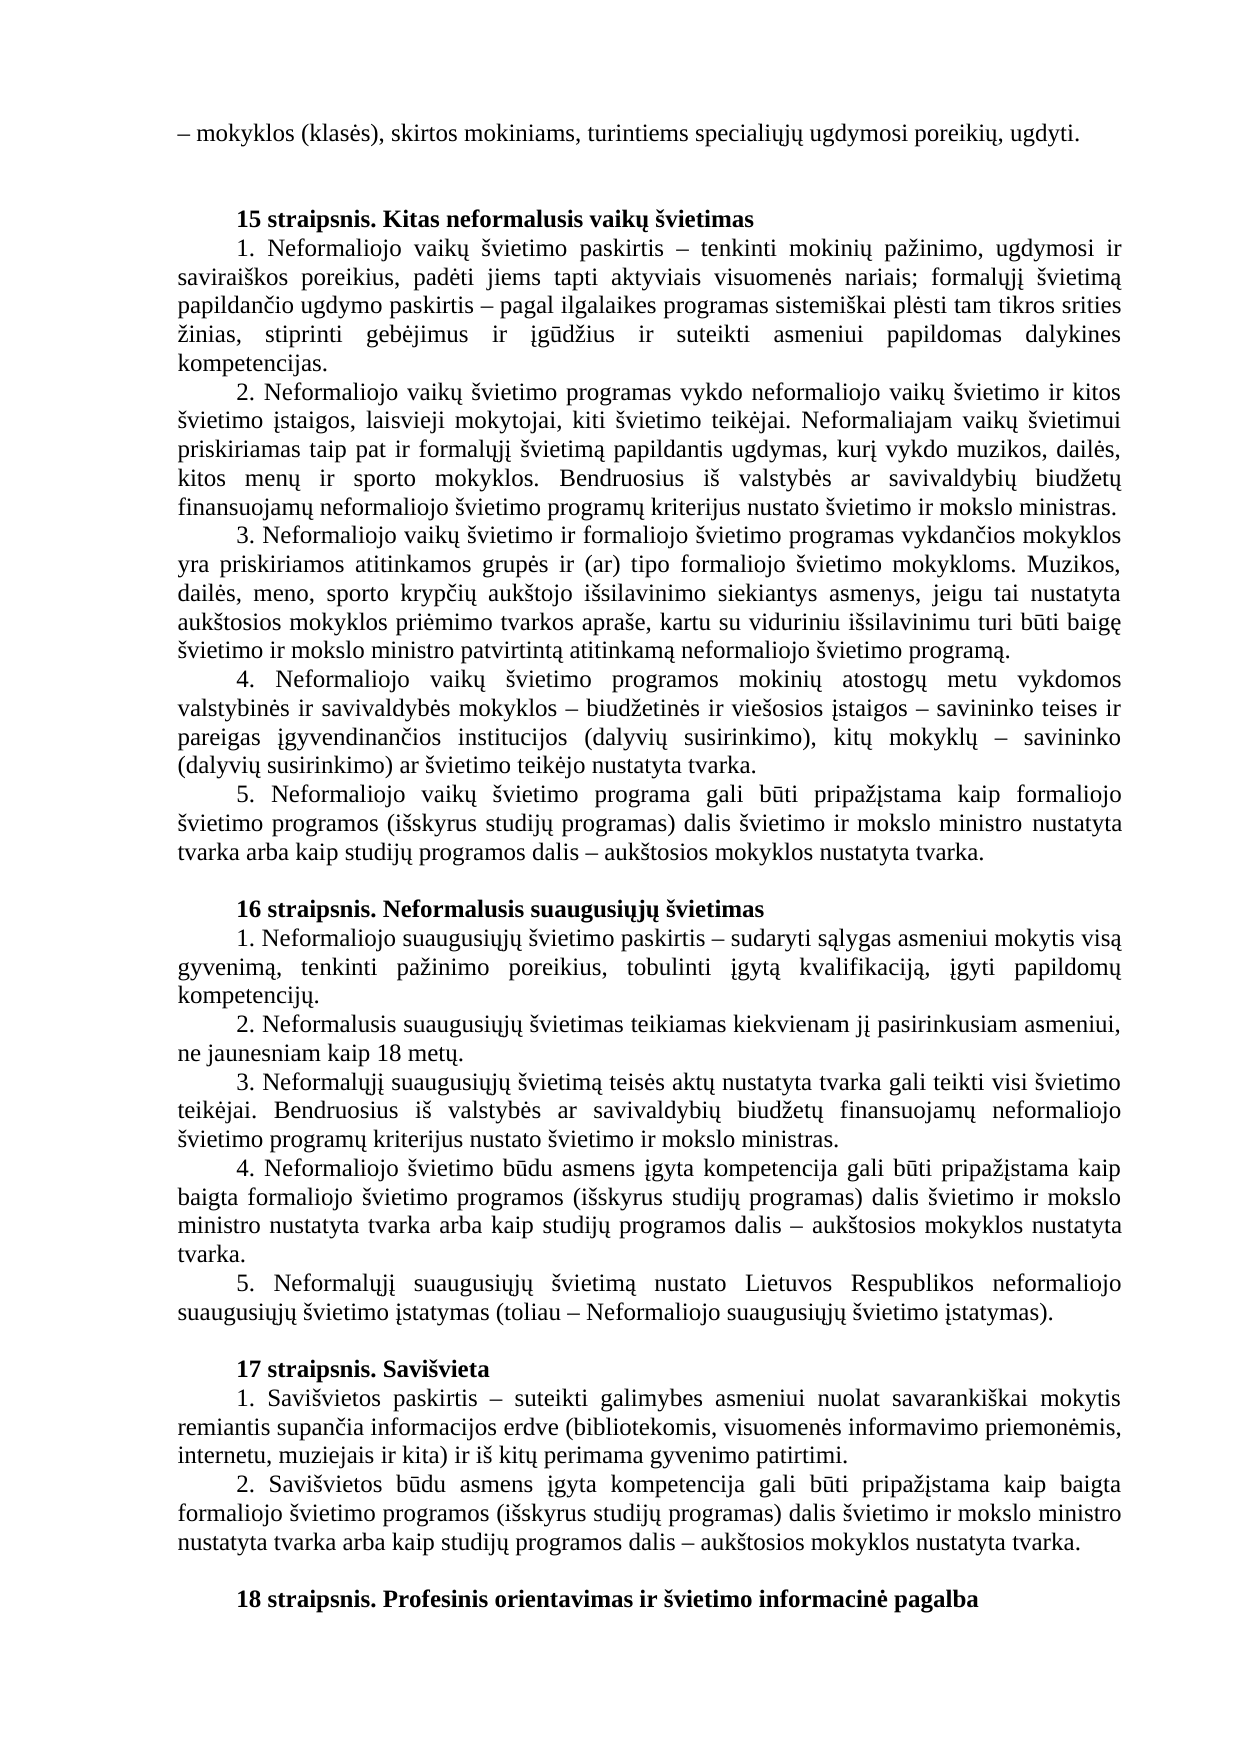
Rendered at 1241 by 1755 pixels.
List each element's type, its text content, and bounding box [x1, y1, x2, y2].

text 15 straipsnis. Kitas neformalusis vaikų švietimas [177, 204, 1122, 233]
text 2. Neformaliojo vaikų švietimo programas vykdo neformaliojo vaikų švietimo ir kitos švietimo įstaigos, laisvieji mokytojai, kiti švietimo teikėjai. Neformaliajam vaikų švietimui priskiriamas taip pat ir formalųjį švietimą papildantis ugdymas, kurį vykdo muzikos, dailės, kitos menų ir sporto mokyklos. Bendruosius iš valstybės ar savivaldybių biudžetų finansuojamų neformaliojo švietimo programų kriterijus nustato švietimo ir mokslo ministras. [177, 377, 1122, 521]
text – mokyklos (klasės), skirtos mokiniams, turintiems specialiųjų ugdymosi poreikių, ugdyti. [177, 118, 1122, 147]
text 17 straipsnis. Savišvieta [177, 1354, 1122, 1383]
text 3. Neformalųjį suaugusiųjų švietimą teisės aktų nustatyta tvarka gali teikti visi švietimo teikėjai. Bendruosius iš valstybės ar savivaldybių biudžetų finansuojamų neformaliojo švietimo programų kriterijus nustato švietimo ir mokslo ministras. [177, 1067, 1122, 1153]
text 1. Neformaliojo suaugusiųjų švietimo paskirtis – sudaryti sąlygas asmeniui mokytis visą gyvenimą, tenkinti pažinimo poreikius, tobulinti įgytą kvalifikaciją, įgyti papildomų kompetencijų. [177, 923, 1122, 1009]
text 18 straipsnis. Profesinis orientavimas ir švietimo informacinė pagalba [177, 1584, 1122, 1613]
text 4. Neformaliojo švietimo būdu asmens įgyta kompetencija gali būti pripažįstama kaip baigta formaliojo švietimo programos (išskyrus studijų programas) dalis švietimo ir mokslo ministro nustatyta tvarka arba kaip studijų programos dalis – aukštosios mokyklos nustatyta tvarka. [177, 1153, 1122, 1268]
text 2. Neformalusis suaugusiųjų švietimas teikiamas kiekvienam jį pasirinkusiam asmeniui, ne jaunesniam kaip 18 metų. [177, 1009, 1122, 1067]
text 5. Neformalųjį suaugusiųjų švietimą nustato Lietuvos Respublikos neformaliojo suaugusiųjų švietimo įstatymas (toliau – Neformaliojo suaugusiųjų švietimo įstatymas). [177, 1268, 1122, 1326]
text 3. Neformaliojo vaikų švietimo ir formaliojo švietimo programas vykdančios mokyklos yra priskiriamos atitinkamos grupės ir (ar) tipo formaliojo švietimo mokykloms. Muzikos, dailės, meno, sporto krypčių aukštojo išsilavinimo siekiantys asmenys, jeigu tai nustatyta aukštosios mokyklos priėmimo tvarkos apraše, kartu su viduriniu išsilavinimu turi būti baigę švietimo ir mokslo ministro patvirtintą atitinkamą neformaliojo švietimo programą. [177, 521, 1122, 664]
text 4. Neformaliojo vaikų švietimo programos mokinių atostogų metu vykdomos valstybinės ir savivaldybės mokyklos – biudžetinės ir viešosios įstaigos – savininko teises ir pareigas įgyvendinančios institucijos (dalyvių susirinkimo), kitų mokyklų – savininko (dalyvių susirinkimo) ar švietimo teikėjo nustatyta tvarka. [177, 664, 1122, 779]
text 1. Neformaliojo vaikų švietimo paskirtis – tenkinti mokinių pažinimo, ugdymosi ir saviraiškos poreikius, padėti jiems tapti aktyviais visuomenės nariais; formalųjį švietimą papildančio ugdymo paskirtis – pagal ilgalaikes programas sistemiškai plėsti tam tikros srities žinias, stiprinti gebėjimus ir įgūdžius ir suteikti asmeniui papildomas dalykines kompetencijas. [177, 233, 1122, 377]
text 2. Savišvietos būdu asmens įgyta kompetencija gali būti pripažįstama kaip baigta formaliojo švietimo programos (išskyrus studijų programas) dalis švietimo ir mokslo ministro nustatyta tvarka arba kaip studijų programos dalis – aukštosios mokyklos nustatyta tvarka. [177, 1469, 1122, 1556]
text 5. Neformaliojo vaikų švietimo programa gali būti pripažįstama kaip formaliojo švietimo programos (išskyrus studijų programas) dalis švietimo ir mokslo ministro nustatyta tvarka arba kaip studijų programos dalis – aukštosios mokyklos nustatyta tvarka. [177, 779, 1122, 866]
text 16 straipsnis. Neformalusis suaugusiųjų švietimas [177, 894, 1122, 923]
text 1. Savišvietos paskirtis – suteikti galimybes asmeniui nuolat savarankiškai mokytis remiantis supančia informacijos erdve (bibliotekomis, visuomenės informavimo priemonėmis, internetu, muziejais ir kita) ir iš kitų perimama gyvenimo patirtimi. [177, 1383, 1122, 1469]
